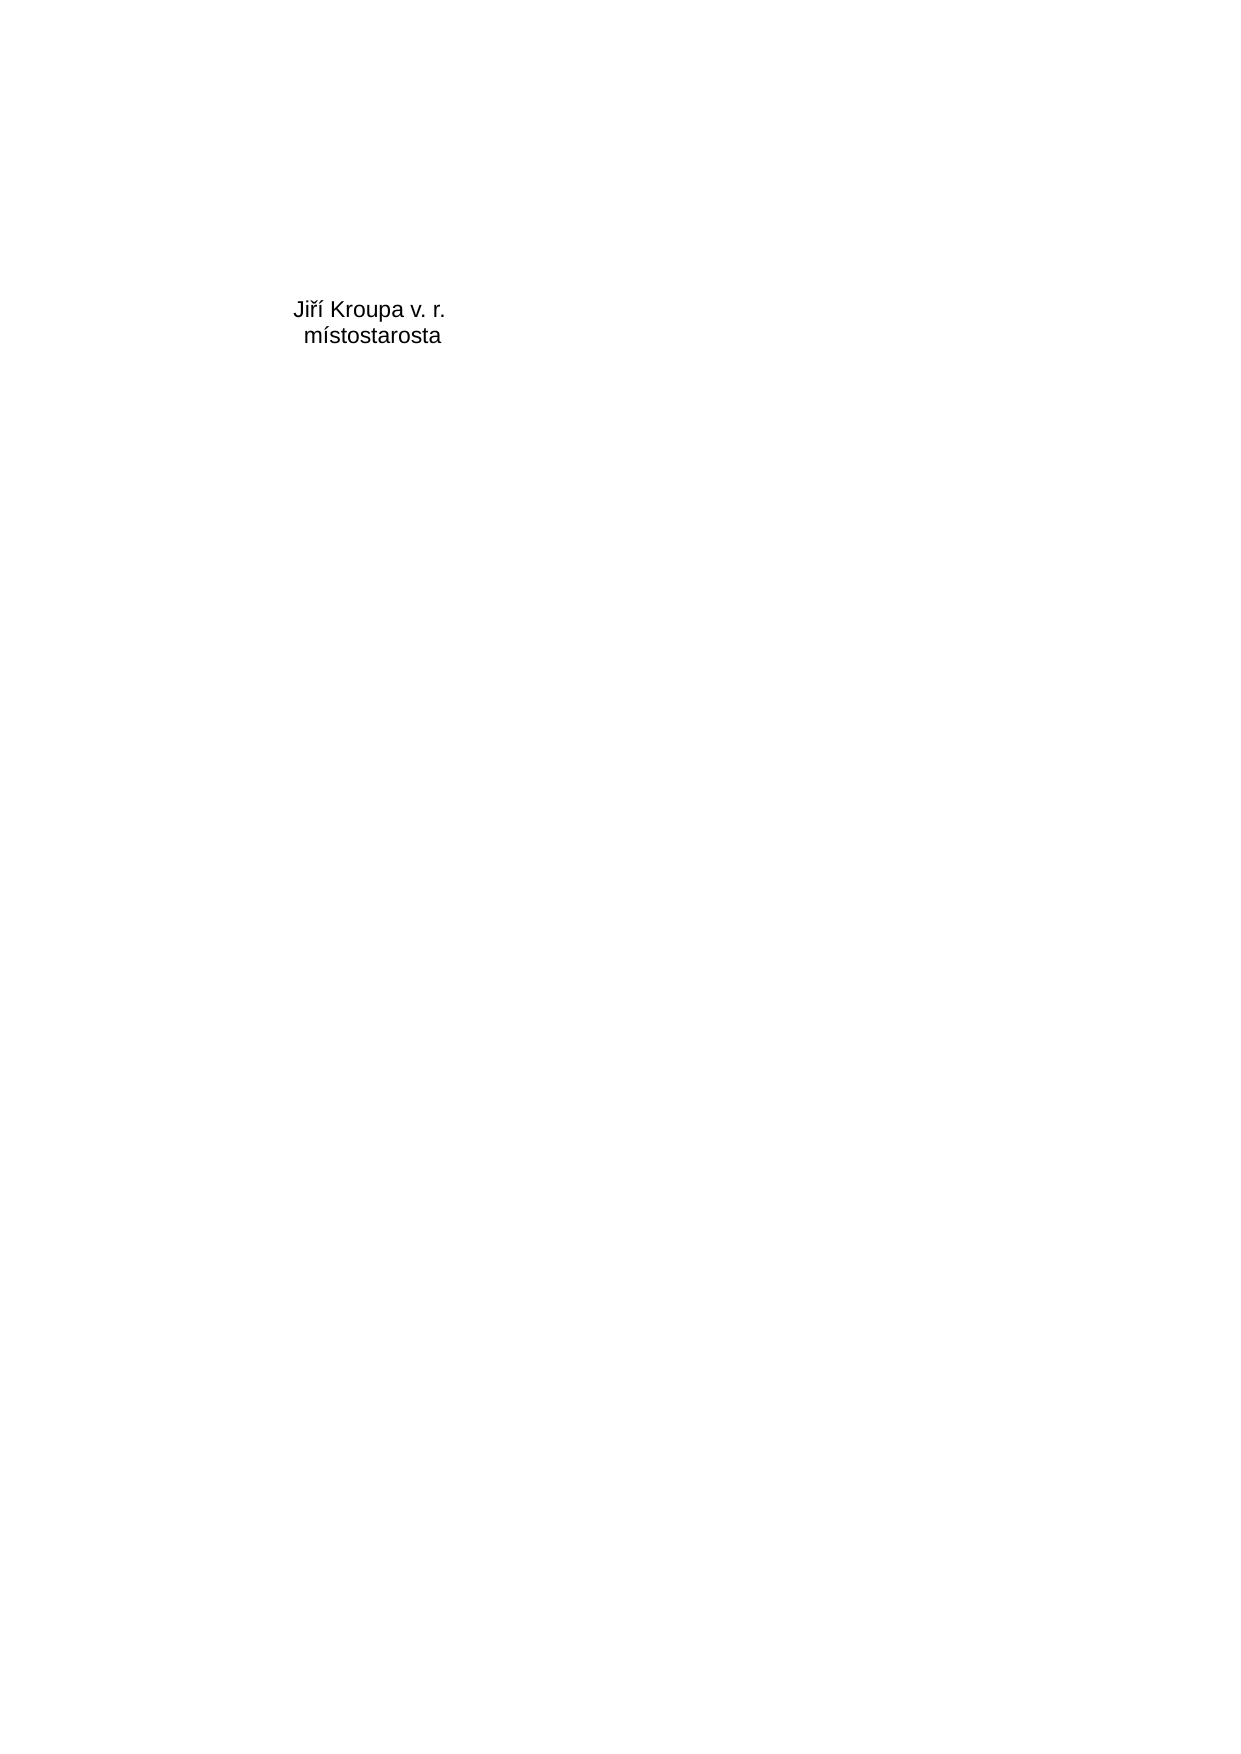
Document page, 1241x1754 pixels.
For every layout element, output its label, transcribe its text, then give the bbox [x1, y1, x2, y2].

table_cell Jiří Kroupa v. r. místostarosta [118, 236, 620, 354]
table_cell [620, 236, 1122, 354]
table_cell [118, 118, 620, 236]
table_cell [620, 118, 1122, 236]
